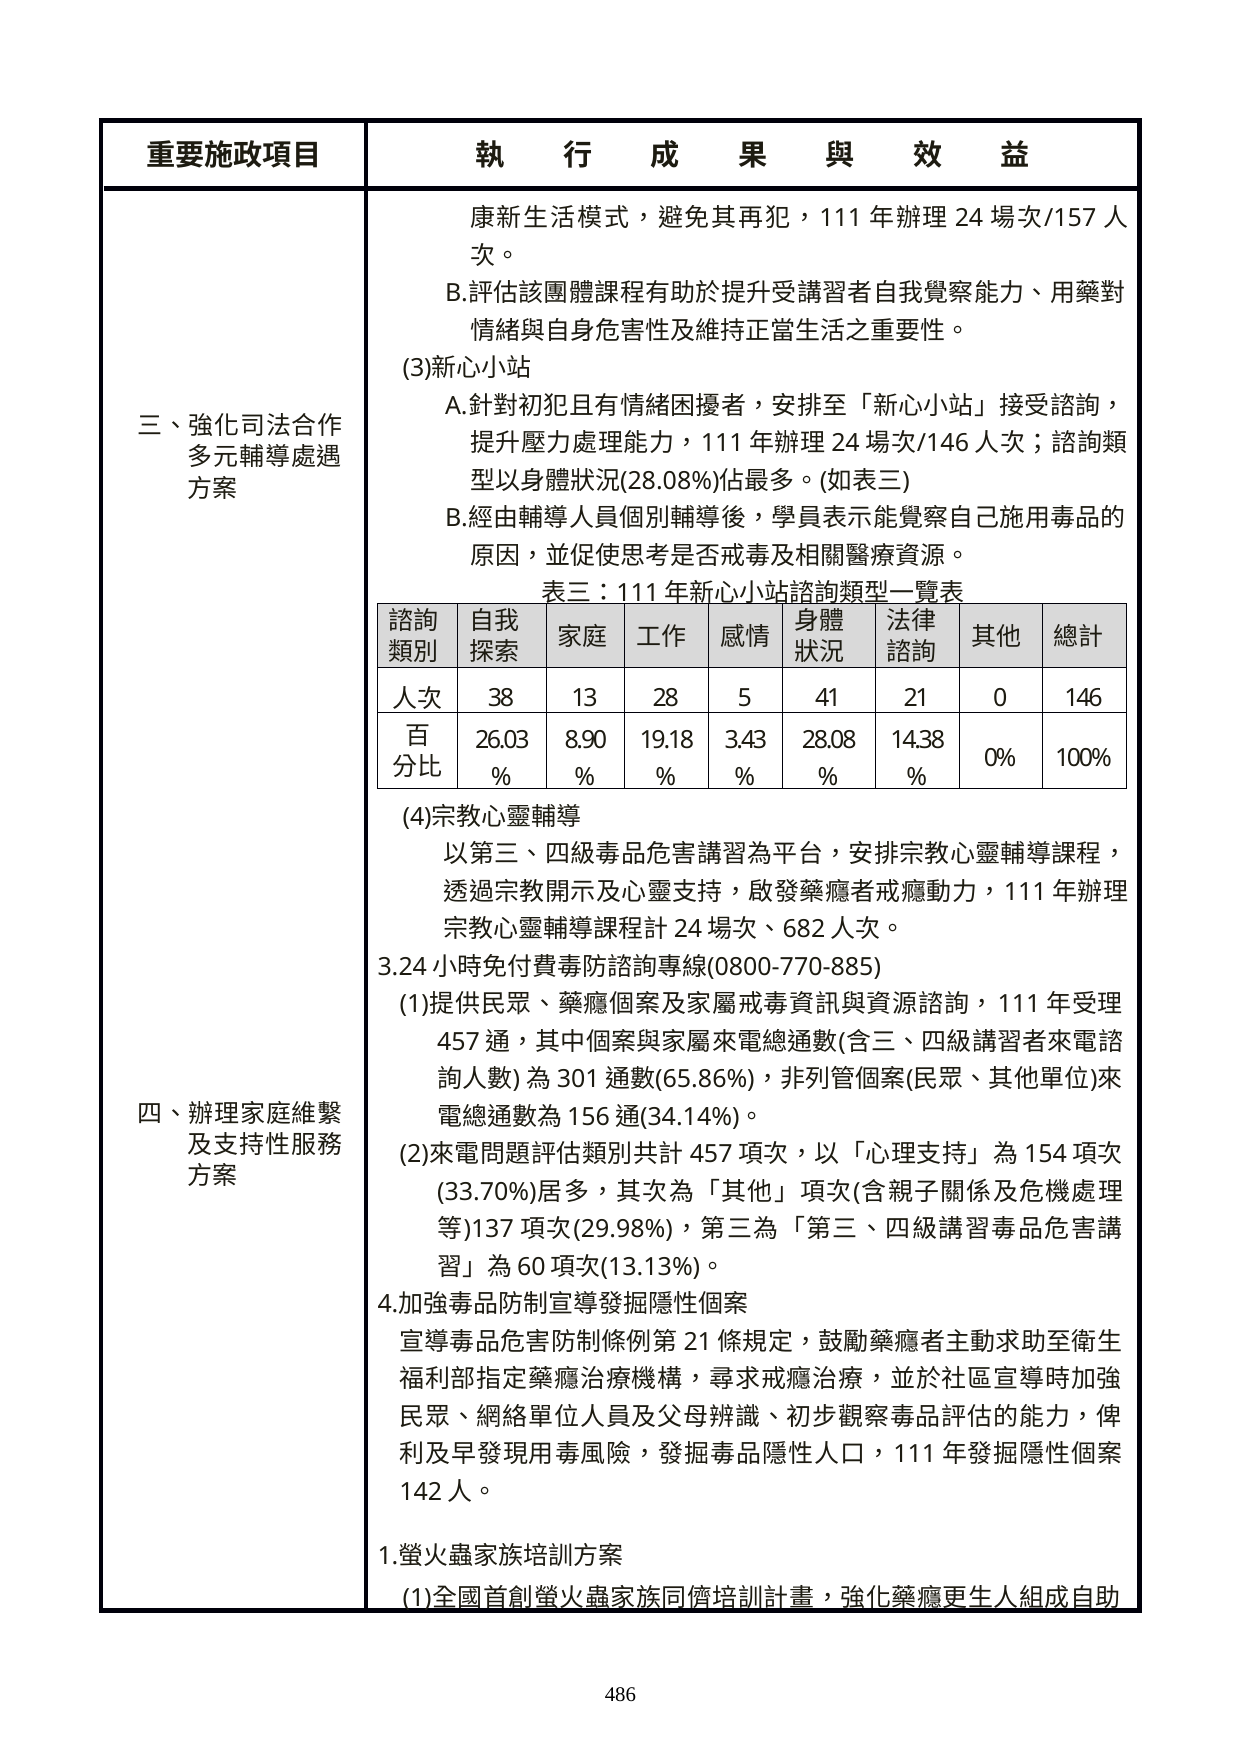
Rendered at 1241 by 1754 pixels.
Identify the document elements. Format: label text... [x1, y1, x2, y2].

table_cell 0 [960, 668, 1042, 712]
table_header 工作 [625, 604, 708, 667]
table_cell 百 分比 [378, 713, 457, 788]
table_cell 21 [876, 668, 959, 712]
table_cell 人次 [378, 668, 457, 712]
table_header 感情 [709, 604, 782, 667]
table_header 法律諮詢 [876, 604, 959, 667]
table_header 重要施政項目 [103, 123, 364, 186]
table_cell 146 [1043, 668, 1126, 712]
table_cell 100% [1043, 713, 1126, 788]
table_header 總計 [1043, 604, 1126, 667]
table_cell 三、強化司法合作多元輔導處遇方案 四、辦理家庭維繫及支持性服務方案 [103, 187, 364, 1608]
table_cell 19.18% [625, 713, 708, 788]
table_cell 0% [960, 713, 1042, 788]
table_header 執 行 成 果 與 效 益 [368, 123, 1137, 186]
table_header 自我探索 [458, 604, 546, 667]
table_cell 14.38% [876, 713, 959, 788]
table_cell 5 [709, 668, 782, 712]
table_cell 8.90% [547, 713, 624, 788]
table_header 諮詢 類別 [378, 604, 457, 667]
table_header 家庭 [547, 604, 624, 667]
table_cell 28.08% [783, 713, 875, 788]
table_cell 38 [458, 668, 546, 712]
table_cell 28 [625, 668, 708, 712]
table_cell 41 [783, 668, 875, 712]
table_header 其他 [960, 604, 1042, 667]
table_cell 13 [547, 668, 624, 712]
table_cell 行政院新世代反毒策略行動綱領是以「人」為中心，追緝毒品源頭，以「量」為目標，消弭毒品存在，政策方針為降低毒品需求、抑制毒品供給。行政院已於109年8月27日通過2.0版，以三減新策略(減少供給、需求、傷害)，斷絕毒三流(掌握物流、人流、金流)，以達到三降(降低初犯、降低再犯，降低致死數)為目標；毒防局配合修正重點發展毒防策略，統合研考毒防局各科推動毒品防制工作之業務績效。 1.統籌規劃高雄市毒防策略及工作方針與目標，依毒品議題邀集市府相關局處研議探討，整合協調跨局處業務，強化毒防網絡合作效能。 2.毒防局業於111年4月6日、7月25日及12月2日召開3場次毒防網絡工作聯繫會議。 1.毒防局統籌規劃擬定毒品防制策略，召開本府毒品防制會報，由市長擔任召集人，毒防局為執行幕僚單位，設有五大組別，包含預防推廣組、綜合規劃組、緝毒合作組、社會復歸組、毒品戒治組，各局處依業務分工落實執行前端預防、中端緝毒、後端醫療戒治及多元輔導處遇等工作，統合府內警察局、教育局、衛生局、社會局、勞工局、青年局等跨局處，及府外業務相關之地檢署、少年及家事法院、學者、專家、民間團體、宗教團體，發揮政府及民間整體力量貫徹執行毒品防制業務。 2.毒防局業於111年4月22日召開第二屆第5次毒品防制會報、8月25日召開第二屆第6次毒品防制會報、12月20日召開第三屆第1次毒品防制會報。 1.毒品危害防制條例第31條之1授權訂定「特定營業場所執行毒品防制措施辦法」，所謂「特定營業場所」係指實際從事視聽歌唱、舞廳、酒吧、酒家、夜店、住宿、電子遊戲場或資訊休閒業務之場所，且曾遭查獲有人在內施用或持有毒品，而場所人員又未事先向警察機關通報者；自遭查獲翌日起算列管3年，列管期間應依法執行毒品防制措施。 2.毒防局依毒品危害防制條例第31條之1規定列管法定八類休閒娛樂場所，統計截至111年家數為83家(住宿64家、視聽歌唱13家、酒吧3家、資訊休閒2家、電子遊戲場1家)，令限期改善27家、裁罰5家。 3.全面輔導訪查未列管法定八類休閒娛樂場所，鼓勵落實毒品防制措施，以營造安全健康的休閒娛樂場所。111年輔導訪查共310家(住宿148家、電子遊戲場85家、資訊休閒21家、舞廳3家、視聽歌唱37家、酒吧4家、酒家10家、夜店2家)。並強化列管場所稽查，因新冠肺炎疫情影響，111年共計辦理11場次，稽查58家次。 4.訂定「高雄市政府毒品防制局辦理法定八類休閒娛樂場所從業人員毒品危害防制教育訓練鼓勵措施」，以鼓勵業者踴躍派員參加毒防局辦理之毒品危害防制教育訓練，提升從業人員防毒知能，落實主動通報機制，鼓勵加入警察局友善通報網，以強化場所毒防管理責任。藉由鼓勵措施的執行，有效發揮毒防教育訓練實質內涵，使場所落實毒品防制措施，善盡管理責任，場所主動通報數呈現逐年上升趨勢，108年至111年列管場所主動通報數由0家上升至15家，非列管場所主動通報數由0家上升至36家，逐漸展現出執行成效。另於111年度經鼓勵審查委員會評選出高雄市6場所符合特別鼓勵積分，業於本府毒品防制會報第三屆第1次會議頒發特別鼓勵狀。 1.高雄市打造智慧城市，以創新科技、數位治理，達到更高效能政府為目標，毒防局發展「科技智慧毒防」成為有關治安、社會安全等施政的重要一環。 2.毒防局首創科技輔導之「科技智慧毒防」系統，除整合跨網絡數據，透過監測圖報表自動化，滾動調整毒防政策，透過AI雷達圖分析個案風險因子及保護因子趨勢與數值變化，動態調整輔導處遇內容，結合數位科技提升輔導效能，以AI風險分群分強度顯示高風險自動預警，強化弱點預防與熱區查緝，同時開發多維度科技家系圖，勾稽跨網絡單位個案家系成員掌握足跡與風險，強化毒防網、治安網、社安網之連結，推動此項全國首創運用於社會服務工作的智慧毒防系統，配合行政院新世代反毒策略 2.0 ，以達預防初犯及降低再犯的目標，並強化行政作業無紙化，建立完善服務體制，落實全人照護。 毒防局結合高雄市社區藥局、診所、衛生所及里辦公處開設毒品防制關懷站，近便性提供市民宣導、諮詢、關懷、轉介一站式服務，截至111年共建置555站（包括159家藥局、22家診所、38區衛生所及336里辦公處），發揮社區互助精神，讓反毒零距離，持續深化擴點全市38行政區890里辦公處，建構區區里里有站，擴大預防及輔導涵蓋面，提升毒品防制成效。 建構6大創新整合式毒防網：結合社區、校園、企業職場、宗教、商圈及多元族群，公私協力建立綿密毒防網行動聯盟，以多元、生活化型態反毒預防宣導，提升市民識毒、拒毒、防毒普及率。111年計辦理實體宣導366場次/117,651人，網路宣導2,541場次/182,096人次： 1.社區： 推動「前進社區」專案，借重藥師專業推動毒防社區巡講與衛教服務，前進社區、偏鄉辦理反毒宣導，期能發揮毒品防制前端預防最大效益。 結合獅子會300-D2區反毒委員會合辦「大手牽小手、反毒一起走」反毒宣導闖關活動，強化親子大眾識毒、防毒的能力。 為響應國際反毒日精神，與國立自然科學博物館共同合作舉辦2022國際反毒日活動與您對畫~《名畫遇見毒品》特展，以世界名畫融入跨界藝術的創想，傳遞反毒與防毒的訊息，共改作二十四幅世界名畫，運用藝文的軟性元素，與民眾對話，讓民眾在藝術的思維中探索生活實境映照的影響，提升大眾對毒品危害的關注與建立識毒、反毒、防毒的意識。 邀請紙風車劇團演出《巫頂環遊世界》反毒戲劇，以寓教於樂強化反毒意識，建立親子大小朋友正確反毒觀念及拒絕毒品技巧，強化大眾對反毒的重視。 與高雄地方檢察署、橋頭地方檢察署、高雄少年及家事法院合作，共同主辦2022毒品防制跨網絡創新作為～科技智慧毒防成果發表暨國際研討會，發表全國首創AI科技輔導系統，同時邀請國內外毒品防制專家學者、各縣市毒防中心、司法檢調緝毒單位、醫療院所及民間團體等單位參與，集思廣益凝聚前瞻之策略方針，持續精進毒品防制跨網絡創新作為。 攜手高雄市社福慈善總會、國際獅子會300-D2區反毒委員會、橋頭榮譽觀護人協進會，辦理「散步岡山散佈愛～校園傳獅愛、反毒反賄選活動」，讓民眾學習識毒、防毒知識。 2.校園： 與教育局家庭教育中心攜手合作辦理「515國際家庭日線上親子闖關活動」，在疫情期間以線上方式進行反毒宣導，提升家長與學生防毒意識。 與高雄扶輪青年服務社合作辦理「反毒高峰論壇」，特別聘請前美國緝毒局（DEA）資深探員麥安竹(Andrew J. Malanga)擔任英文反毒講座。 與美濃扶輪社合作辦理「扶輪心、籃球情—美濃尬火球暨反毒宣導活動」，邀請運動選手共同進行運動員反毒宣誓，藉由健康運動，培養正確舒壓習慣及毒品防制觀念。 與中嘉寬頻港都慶聯合作，舉辦校園反毒戲劇巡演，邀請麻咕麻酷在地劇團演出，提升學生反毒知能。 結合教育局及國立科學工藝博物館之第三屆科學節暨25週年館慶推廣防毒議題。 3.企業職場： 結合高雄市第12屆石化盃勞資和諧慢速壘球賽辦理毒防宣導，提倡勞工正當休閒活動，健全身心。 結合陽光社會福利基金會辦理毒品防制講座，也介紹藥癮個案輔導流程及轉介機制等，期將來社工能運用於該會燒燙傷個案服務。 結合勞工局「作伙來趣走走 康健樂活久久」對外籍移工辦理毒品防制宣導活動，提供4國語言(印尼、越南、泰語、英語)宣導單張，消弭因語言隔閡而造成的宣導斷層，營造友善勞工環境，強化職場反毒教育。 4.宗教： 與財團法人台灣紅絲帶基金會合作，進行宗教(宮廟及教會)及商圈(市場及市集)等場域毒品防制宣導。 結合「2022高雄內門宋江陣嘉年華會」、「神農文化全國聯誼秋祭大典」及教會反毒晚會等宗教文化活動，進行毒品防制宣導，推行「拒毒、反毒新運動」。 5.商圈： 配合地方特色活動-「鳳荔季暨珍惜水資源」、「甲仙芋筍節」、「大崗山龍眼蜂蜜文化節」、「彌陀港虱目魚文化節」、「路竹番茄節」、「永安石斑魚文化節」、「大寮紅豆節-紅豆chill生活」、「岡山籃籗會」、「鼓山哈瑪星-濱線季」、「左營萬年季」、「苓雅國際街頭藝術節」、「六龜觀光季藝文暨踏尋山城農遊趣」，設攤進行毒防宣導，強化毒品危害知能。 結合市場及百貨商圈活動-「旗后觀光市場藥物濫用防制宣導」、SKM Park「2022年雄爭舞鬥全國街舞大賽」、「義大世界123廣場商圈反毒設攤宣導」，設攤進行毒防宣導，強化毒品危害知能。 6.多元族群： 結合「2022六龜觀光藝文季」、「小港玩異夏—多元融合族群嘉年華」及「美濃藝穗節」等在地特色活動，辦理反毒宣導，強化多元族群的防毒知能。 為落實反毒無國界，結合「高雄市新住民多元文化推廣協會」及「高雄市新住民生活職能關懷協會」，推廣防毒知能與相關用藥安全。 結合原民會「原住民族聯合豐年節」，邀請本市16族群的族人一起加入反毒的行列，強化毒防知能。 結合那瑪夏區大光長老教會，辦理「大光盃」《夢寐以球》球類錦標賽，強化防毒知能及部落青年良好運動休閒活動，一起拒絕毒品。 結合高雄市原住民四校聯合運動會暨傳統技藝競賽共同宣誓反毒，透過運動培養青年學子正向、勇敢拒毒的觀念。 與客委會以「嘻哈+客家」競賽主題，取樣傳統客家八音與山歌，加入反毒元素，辦理「唇槍舌劍 x 以客為尊」高雄首場Rap Battle活動，帶動拒毒風潮。 結合客委會「青秀佳人Cosplay」活動，將客家禮服設計賞結合Cosplay與來自各地的青年設計師及粉絲們，溶入反毒元素，建立拒毒新風潮。 結合客委會《黑川物語》歌舞劇，教導美濃國小及龍肚國小學童培養正確毒品防制觀念。 1.結合高雄市公務人力發展中心針對各局處及各區公所里幹事辦理「毒品防制種子師資訓練班」，因應防疫期間辦理遠距教學3班別，111年度共計辦理4班別/118人次參訓，以提升府內同仁防毒知能。 2.與高雄市藥師公會、第一藥師公會合辦「毒品防制巡迴講座宣導講師服務合作暨培育計畫」，借重藥師之醫事專業，培訓百餘位毒品防制宣導專業講師，投入各場域宣講。 為擴大「反毒、拒毒新運動」宣導涵蓋面及效應，毒防局邀請「世界球后」戴資穎、「醫療奉獻獎」杜元坤院長擔任反毒大使，將反毒透過名人公益宣導，深植民眾觀念。 1.透過媒體及網路傳播，並製作毒防局自媒體(臉書、IG、YOUTUBE) QR Code，深入民眾日常宣導毒品防制，111年媒體行銷計2,541場次/182,096人次。 2.製作「識毒懶人包」置放於毒防局官網，提供毒品危害相關防制知能，截至111年底官網瀏覽計118,328人次。 3.響應 626國際反毒日，辦理《名畫遇見毒品》特展，採實體展覽及線上展覽同步進行，透過毒防局自媒體平台線上觀展，強化大眾關注毒品危害及防毒的知能。 4.毒防局建置全國首創AI科技智慧毒防系統，以微電影詮釋該系統之科技輔導，強化推廣科技毒防跨網絡連結及輔導功能運用，以達強化預防初犯降低再犯之雙重目標。 5.毒防局辦理「Show你的拒毒Style－反毒創意影片徵選」活動，鼓勵反毒宣導創作，藉由網路媒體散播力，強化毒品防制宣導效益。 1.毒防局於108年4月申請為毒品防制類志願服務目的事業主管機關，並於同年9月成立毒防局志工隊，統計至111年共招募志工140人，較110年(125人)成長12%，協助宣導279場次/服務951小時，個案陪伴228小時，行政協助298小時，累計服務總時數達1,477小時；另邀集4家民間團體加入毒品防制類志願服務運用單位，共招募志工114人。111年毒品防制類志願服務達296,889人次。 2.毒防局於本府111年度推展志願服務績效評鑑獲評優等，位列第1名次。 1.毒防局委託國立中正大學藥物濫用防治研究團隊執行111年高雄市藥物濫用風險分級分群宣導研究計畫，統整不同級別群體所需的宣導內容，綜合研析提出相對應的精進宣導建議，期能達到有效宣導與精進宣導方案，以達預防宣導目的。 2.依據聯合國毒品及犯罪辦公室(UNODC)藥物濫用預防之國際準則及歐洲藥物成癮監測中心（EMCDDA）之預防準則分類。 3.研究結論與建議： (1)廣泛預防策略建議： A.童年時期即由家庭層面建立拒毒價值觀。 B.均衡城鄉之間防制宣導資源。 C.針對不同場域設計文宣。 D.規劃生活實驗場，真實演練拒毒情境。 (2)特定預防策略建議： A.統整現有毒品防制資源，成立統一服務窗口。 B.持續強化「里辦關懷站」。 C.以個案類型協助建立家庭支持系統。 D.邀請戒癮成功之過來人分享心路歷程。 E.強化輔導轉介資源。 (3)選擇預防策略建議： A.著重宣導施用毒品後對於親情及家庭的影響。 B.以「毒品無法解決生活問題」的概念設計宣導方案。 C.避免一昧強調毒品弊端。 D.加強呈現施用毒品之真實危害。 (4)環境預防策略建議： A.加強說明毒品相關刑責。 B.針對移除造成施用動機的危險因子，制訂宣導內容。 C.加強與警察及司法機關合作。 (5)整體預防策略建議： A.規劃動態且有故事性的宣導方式，拍攝適當時長的影片。 B.考量環境場域設計靜態宣導方式，設計資訊明確的海報單張。 C.搭配時下常見之社交網絡平台，多元化傳播管道。 D.結合藥物濫用領域專業及文字工作者，設計文案廣告。 E.慎選反毒宣導人員及題材，避免不當認知連結。 (6)校園預防策略建議： A.提升教職員藥物濫用防制專業知能。 B.強化學生對於學校的依附。 C.『講座』及『朝會』宣導對防制藥物濫用效果有限。 D.以知名藝人及曾有用藥經驗，且浪子回頭的人作為反毒大使及來校宣導可吸引青少年模仿與認可。 (7)職場預防策略建議： A.鼓勵職場單位對員工宣示反毒資訊。 B.針對職場文化與場域，設計宣導內容。 C.爭取職場老闆之認可，利用年終或其他員工旅遊及聚集時加強宣導。 D.訂定職場規範與守則，宣示員工絕不吸毒。 1.藥癮者多元輔導服務 (1)統計截至111年輔導列管藥癮個案累計總數5,969案(在案數2,592人)，其中男性5,155案（86.36%），女性814案（13.64%），以男性為多。以年齡區分，40歲至49歲2,190案（36.69%）最多，30歲至39歲1,463案（24.51%）次之，50歲至59歲1,082案（18.13%）位居第三。 (2)全國首創「CARES」策略之個案服務模式，以個別化量身服務(Customization)、暖心服務(Attention)、強化轉介協助（Referral）延伸照護服務(Extention)、支持扶助(Sustain)等五面向全人服務理念，提供藥癮個案情緒支持、心理諮商、保護扶助、法律諮詢、醫療戒治、社會福利與就業等輔導處遇，111年累計追蹤輔導訪視服務57,399人次，其中電訪46,097人次、家訪4,642人次、面談3,365人次及其他訪視3,235人次。因疫情影響，電訪比例佔多數。(如表一) 表一：111年追蹤輔導訪視服務分析表 (3)依藥癮個案需求評估轉介相關網絡單位及民間單位，111年轉介服務377人次，包含轉介醫療戒治40人次、保護扶助17人次、就業輔導128人次、心理諮商55人次、法律諮詢2人次、及民間社福135人次。(如表二) 表二：111年藥癮個案轉介服務一覽表 (4)毒防局配合中央貫穿式保護政策辦理「施用毒品再犯防止推進計畫」，對於警察調查及檢察官偵查階段轉介至毒防局之個案進行開案評估及追蹤輔導，及早輔導藥癮個案戒癮服務，111年10月起受理本計畫之轉介計30案。 2.辦理法定業務--第三、四級毒品危害講習 依毒品危害防制條例第11條之1規定辦理「無正當理由持有或施用第三級或第四級毒品者之毒品危害講習」，採多元方式辦理，並針對初犯與再犯受裁罰者規劃不同適性課程，111年計682人次接受講習。 (1)初犯者毒品危害防制課程 A.提供初犯受裁罰者法令、毒品危害與戒治和愛滋病防治等課程內容，111年辦理24場次/525人次。 B.執行業務上發現，藥癮個案混用毒品情況日增，鑑於施用毒品原因以紓壓及無聊為主，針對混用毒品的危害性加強宣導，並強化因應生活壓力之技巧及時間管理。 (2)預防再犯團體 A.針對裁罰2次以上者，安排參加「預防再犯團體」，透過紓壓、運動等課程，催化受處分人改變戒毒動機，協助建立健康新生活模式，避免其再犯，111年辦理24場次/157人次。 B.評估該團體課程有助於提升受講習者自我覺察能力、用藥對情緒與自身危害性及維持正當生活之重要性。 (3)新心小站 A.針對初犯且有情緒困擾者，安排至「新心小站」接受諮詢，提升壓力處理能力，111年辦理24場次/146人次；諮詢類型以身體狀況(28.08%)佔最多。(如表三) B.經由輔導人員個別輔導後，學員表示能覺察自己施用毒品的原因，並促使思考是否戒毒及相關醫療資源。 表三：111年新心小站諮詢類型一覽表 (4)宗教心靈輔導 以第三、四級毒品危害講習為平台，安排宗教心靈輔導課程，透過宗教開示及心靈支持，啟發藥癮者戒癮動力，111年辦理宗教心靈輔導課程計24場次、682人次。 3.24小時免付費毒防諮詢專線(0800-770-885) (1)提供民眾、藥癮個案及家屬戒毒資訊與資源諮詢，111年受理457通，其中個案與家屬來電總通數(含三、四級講習者來電諮詢人數) 為301通數(65.86%)，非列管個案(民眾、其他單位)來電總通數為156通(34.14%)。 (2)來電問題評估類別共計457項次，以「心理支持」為154項次(33.70%)居多，其次為「其他」項次(含親子關係及危機處理等)137項次(29.98%)，第三為「第三、四級講習毒品危害講習」為60項次(13.13%)。 4.加強毒品防制宣導發掘隱性個案 宣導毒品危害防制條例第21條規定，鼓勵藥癮者主動求助至衛生福利部指定藥癮治療機構，尋求戒癮治療，並於社區宣導時加強民眾、網絡單位人員及父母辨識、初步觀察毒品評估的能力，俾利及早發現用毒風險，發掘毒品隱性人口，111年發掘隱性個案142人。 1.螢火蟲家族培訓方案 (1)全國首創螢火蟲家族同儕培訓計畫，強化藥癮更生人組成自助團體，培訓螢火宣講講師，激勵藥癮個案，增強戒癮決心，截至111年共44位學員完成結訓。 (2)111年辦理初階課程計21場次/141人次參加、進階課程計11場次/64人次參加；並從事志願服務活動7場次/77人次參加；辦理節慶活動計5場次/83人次參加。 2.「愛與陪伴」社區支持團體 (1)提供藥癮個案及家屬情緒抒發及心理支持，以開放、友善、去標籤化、接納方式，定時定點辦理「愛與陪伴」社區支持團體，111年鳳山區計51場次/392人次參與；岡山區計19場次/77人次參與。 (2)透過團體領導者引導成員重新省思個人身心問題，改善家庭關係及功能，運用團體營造友善對話環境，促進良善溝通互動模式，協助修復藥癮者家庭關係，重建正向價值觀，提升個案持續改變之續航力，以順利復歸家庭及社會。 3.強化職能體驗、技能培訓及就業媒合三合一就業服務 本府毒防局致力強化藥癮個案穩定經濟生活模式，使其順利復歸社會，給予釣竿而非一簍魚概念，優先培訓技能緩衝就業障礙，以三合一就業服務流程，提供職能體驗、技能培訓及就業媒合，促進藥癮求職者能穩定就業；本府毒防局與民間團體合作長期技能培力，推動「藥癮者家庭職能體驗活動」，並與勞工局合作，強化藥癮個案之職業技能培訓及就業媒合。 (1)結合民間團體辦理藥癮者職場技能體驗，促進社會復歸，111年計6場次/61人次參加。 (2)為協助藥癮個案有穩定工作，減少經濟壓力，毒防局與勞工局合作，優先強化個案職業技能培訓，提供就業諮詢，並進行就業媒合，促進自立生活與經濟穩定。111年計轉介128人次。 1.全國首創司法、毒防、醫療金三角合作緩起訴本土化多元輔導處遇方案，由地檢署根據醫療專業評估進行司法分流處分，醫院提供戒癮治療及毒防局提供社區輔導處遇(心理支持，就業媒合、心理諮商、社會救助等輔導)，於110年獲衛福部反毒有功民間團體獎。111年累計緩起訴社區輔導處遇個案總數為1,833案，其中持續列管輔導數1,180案。 2.設立「司法處遇藥癮個案關懷服務據點」，毒防局個管員進駐橋頭地方檢察署提供一站式零距離服務，評估個案需求提供多元輔導及相關資源服務，111年計12場次、372人次受益。 3.強化貫穿式保護，辦理出監前轉銜輔導 結合高雄監獄、高雄第二監獄、高雄戒治所、高雄女子監獄、高雄女子勒戒所，個管員主動於藥癮個案出監前1個月入監(或矯正機關)銜接輔導，提前與個案建立信任輔導關係，評估個案需求提供社會福利、就業媒合、醫療戒治等資源協助，俾利出監後續關懷輔導，降低失聯及再犯，111年計辦理個別輔導17場次、37人次，團體輔導65場次、3,096人次。 4.緩起訴藥癮個案精進作為 為強化緩起訴個案戒癮動機及穩定度，毒防局與臺灣高雄地方檢察署精進司法合作措施，地檢署安排緩起訴個案參加「愛與陪伴」社區支持團體，並採認作為「社區處遇」時數，以降低個案遭撤銷緩起訴件數，自111年8月起至12月止，共計轉介16人。 1.設立「抒心園」及「慧心園」2處藥癮者家庭社區支持服務據點 (1)為提升藥癮個案及其家庭支持系統，避免世代複製，預防及發掘涉毒家庭未成年子女成為毒品隱性人口，於高雄市新興區、左營區設立藥癮者家庭社區支持據點，「社團法人高雄市生命線協會(抒心園)」、「財團法人善慧恩社會慈善基金會(慧心園)」分別於新興區、左營區提供服務，以定點式服務並拓展至周邊區域，提供藥癮個案及其家屬心理支持、就業轉銜、家庭關係修復等，提升家庭功能及預防毒品隱性人口。 (2)111年個案服務509人次，辦理藥癮者家庭社區支持團體及活動119場次、3,686人次，分別由社團法人高雄市生命線協會(抒心園)提供個案服務計260人次，辦理藥癮者家庭社區支持團體及活動68場次、2,790人次參與；財團法人善慧恩社會慈善基金會(慧心園)提供個案服務計249人次，辦理藥癮者家庭社區支持團體及活動51場次、896人次參與。 2.111年委由市立凱旋醫院合作辦理「藥癮者家庭關懷輔導與支持服務方案｣，建立藥癮者出監前之家庭轉銜預備服務機制及家庭支持功能強化。111年提供家庭輔導服務40戶；至矯正機關辦理家庭向陽團體及宣導82場次、842人次；職業體驗活動12場次、277人次；家庭聯繫與維繫活動23場次、317人次。 3.111年委由市立大同醫院合作辦理「熱點區藥癮者家庭服務資源據點暨身心靈照顧復元方案」，運用在地化資源設立熱區服務資源據點，強化藥癮者家庭及社區支持服務、身心靈照顧等多元輔導。111年提供團體或個別心理諮商服務199人次，辦理反毒識能團體16場次、136人次；家庭支持維繫活動107場次、1,088人次，反毒識能宣導活動26場次、487人次。 毒防局結合高雄醫學院、高雄長庚醫院、凱旋醫院、國軍高雄總醫院、旗山醫院、義大醫院、慈惠醫院及國軍高雄總醫院左營分院等8家醫院，提供藥癮個案住院戒癮醫療補助每人每年最高25,000元，提高戒癮動機，減輕醫療負擔。111年補助14人次、261,847元。 1.女性藥癮者服務方案 毒防局對女性藥癮者從生育保健、母嬰照護、藥癮治療3面向積極協助，全國唯一醫療補助項目含產檢、高層次超音波、早產風險篩檢、生育調節、新生兒篩檢、診斷性評估、醫療雜項等，及早給予婦幼醫療資源連結，維護藥癮者及下一代健康，避免世代複製，補助6人次。 2.全國首創設置「婦幼藥癮者專組」，以CARES(個別化量身服務、暖心服務、強化轉介協助、延伸照護服務、支持扶助)之全人服務理念輔導，並每月入監(或矯正機關)銜接輔導，協助女性及兒少藥癮者脫離毒害。 3.對育有12歲以下孩童之藥癮者家庭，提供兒少日常用品及相關育兒資源之健康育兒包，提升藥癮者育兒知能及親職功能，減少兒虐及疏忽事件之發生，111年發送80份育兒包。 4.建置「高雄市藥癮孕產婦及藥癮新生兒服務轉介流程」由毒防局擔任業務聯繫窗口，與地檢署、監獄及市府網絡單位依專業權責提供輔導處遇、醫療戒治及社會資源等，111年服務藥癮孕產婦計25人次、藥癮者新生兒3人次。 1.毒防局首創二大優先「保護兒少健康安全」、「技能培訓優先就業」及二大機制「家庭環境風險評估」、「立即通報」，提升兒少保護機制，並公私協力設置「涉毒兒少服務3據點」，提供兒少個案輔導及資源，協助穩定就學、就業及生活，強化親職教育、親子關係。111年高雄市總列管施用毒品兒少個案數計156案(第一區50案；第二區43案；第三區40案；第四區23案)，其中39人在學，由學校春暉小組及毒防局協同輔導，非在學117人由毒防局關懷輔導，156案列管施用毒品兒少個案中，122名已結案，目前34名持續輔導中(11人在學，23人非在學)；另委託民間機構執行施用毒品兒少之家長接受親職教育輔導，111年總開案共92案。 2.111年辦理親職教育、家庭支持服務方案活動計42場次、1,204人次。 3.落實貫穿式保護機制，推動「從心SAY NO~司法少年再犯防止推進方案」，提前進入少年矯正機關及觀護所建立輔導關係，111年共辦理25場次、185人次。同時邀請相關網絡單位共同研訂「個別處遇計畫」，以提升輔導成效。 4.毒防局與高雄少年及家事法院合作「高雄市施用毒品司法繫屬少年服務方案」，辦理司法少年毒品危害防制講習及補助弱勢家庭藥癮少年門診醫療自付費用。111年辦理毒品危害防制講習計9場次，207人次；提供弱勢家庭藥癮司法少年申請自付醫療費用補助計1人次。 為及早啟動兒少風險辨識與保護機制，共同維護兒少健康身心發展與安全，以跨網絡單位合作機制，由毒防局結合網絡局處，成立高雄市藥癮者家庭未成年子女跨網絡合作服務模式，權責分工並共案輔導： 1.毒防局設立「特定營業場所緝毒案主動介入保護 12 歲以下未成年子女專案」，檢視警察局提供之特定營業場所毒品案件調查筆錄，倘犯罪嫌疑人家戶內有12歲以下未成年子女者，毒防局立即主動轉介予社會局評估開案，111年計8案。 2.毒防局列管藥癮個案家庭疑似對未成年子女照顧不當，由毒防局轉介社會局評估開案，111年計7案。 3.社會局輔導兒少個案家庭中疑似成人藥癮者，轉介予毒防局評估開案，111年計14案。 為推動新世代反毒策略之戒毒策略，本府於高雄市立凱旋醫院建置「高雄市整合性藥癮醫療示範中心試辦計畫」，發展高雄市多元藥癮治療模式、建立轉診與分流處遇機制及佈建藥癮醫療服務資源，透過跨局處及跨專業整合在地醫療、心理、社工專業機構，提供可近性之藥癮醫療服務(如藥癮特別門診)。毒防局與示範中心合作，111年計轉介28案。 結合衛生福利部推動「矯正機關整合性藥癮治療服務暨品質提升計畫」，由醫療機構進入監所提供整合性成癮醫療服務，高雄市由衛生福利部旗山醫院(負責高雄第二監獄)及國軍高雄總醫院承接(負責高雄女子監獄)，並與毒防局共同執行出監後列管追蹤輔導，111年轉介計43案，提供藥癮者機構與社區處遇之轉銜服務。 毒防局協調衛生局、警察局、勞工局、社會局、教育局等志工計98名，擔任毒防局榮譽輔佐志工，搭配毒防局個管師進行專業輔導，由輔佐志工提供就業、醫療、社福及家庭支持、宗教、教育、校園外及多元服務7大等跨域關懷陪伴服務。 毒防局與晨曦會、沐恩之家等中途之家長期合作，評估藥癮個案需求協助轉介，提供免費收容安置各級毒品個案進行戒毒，111年計轉介4案。 1.暖心餐食券：對經濟困難個案提供超商卡及超市禮券購買餐食，解決短期困頓之基本溫飽，111年計發放199人次，補助金額277,600元；另提供「暖心包｣及「健康育兒包｣，111年計396人次。 2.福氣餐券:毒防局結合高雄市慈善團體聯合總會簽訂合作備忘錄並發放「福氣餐券」，協助弱勢藥癮個案及其家庭短期經濟困頓溫飽需求，111年計25人次申請，補助金額31,360元。 3.心理諮商：結合高雄市6家心理諮商單位之專業心理師，提供心理諮商輔導，協助因應藥癮復發及提供情緒紓壓調適方式，111年計214人次，補助金額456,000元。 4.疫情期間加強對個案關懷，111年關懷輔導成人個案計57,339人次，兒少關懷輔導計2,598人次。 為加強對弱勢藥癮個案的扶助，毒防局個案員定期盤點藥癮個案經濟、就業、紓困、急難、補助、補貼、防疫補償、居家送餐、心理諮商、醫療支持、社福資源等相關扶助需求，即刻進行後續相關協助與關懷，111年計377人次；另轉介財團法人高雄市毒品防制事務基金會自立復歸方案，提供「生活費、租屋費及租屋押金及緊急扶助金」補助，111年計135人次，補助金額691,200元。 毒防局已依「行政院及所屬各機關風險管理及危機處理作業原則」，將風險管理(含內部控制)融入日常作業及決策運作，考量可能影響目標達成之風險，據以選擇合宜可行之策略及設定機關之目標(含關鍵策略目標)，並透過辨識及評估風險，採取內部控制或其他處理機制，以合理確保達成施政目標。 [368, 191, 1137, 1608]
table_cell 3.43% [709, 713, 782, 788]
table_cell 26.03% [458, 713, 546, 788]
table_header 身體 狀況 [783, 604, 875, 667]
